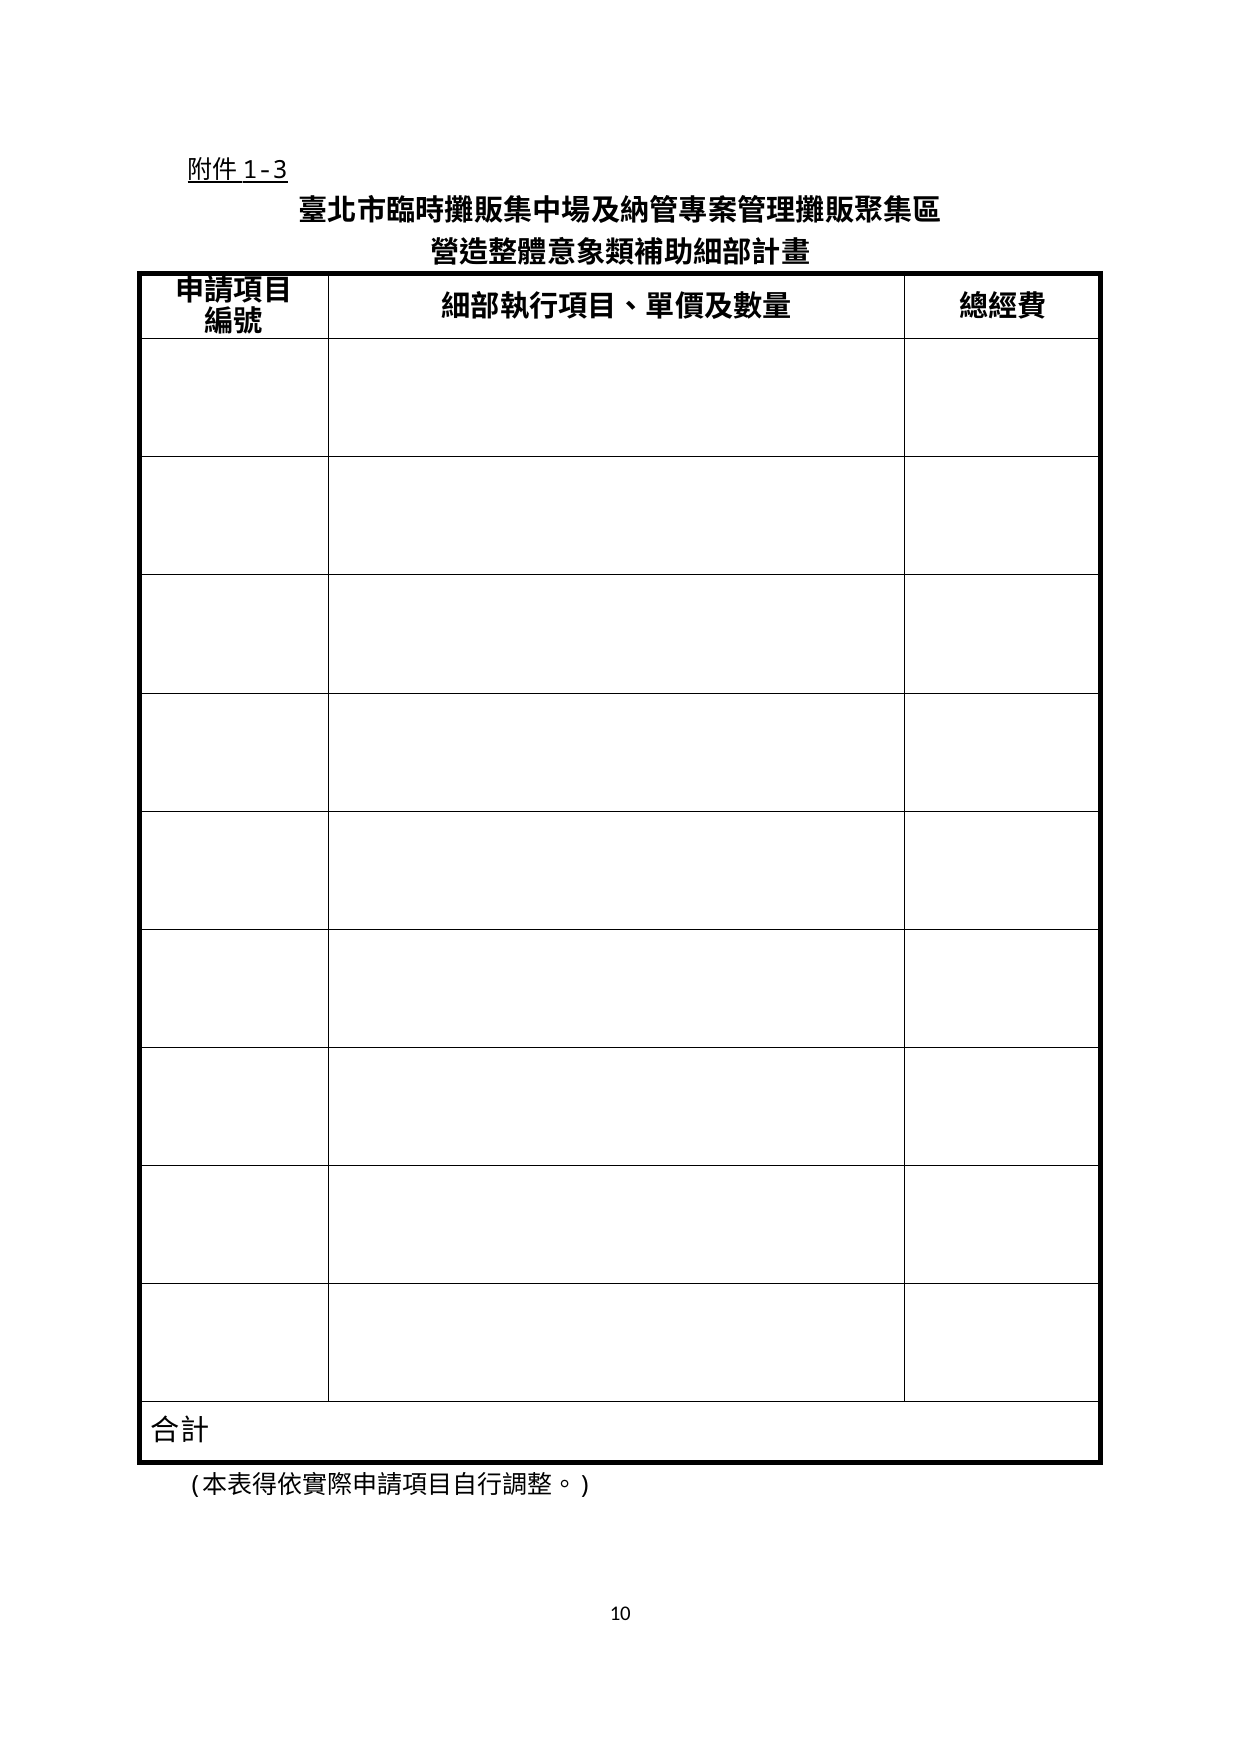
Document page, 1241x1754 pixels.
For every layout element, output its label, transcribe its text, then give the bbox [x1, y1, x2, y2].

table_cell [329, 1284, 904, 1401]
table_cell [329, 694, 904, 811]
table_header 細部執行項目、單價及數量 [329, 276, 904, 338]
text 臺北市臨時攤販集中場及納管專案管理攤販聚集區 [187, 186, 1053, 228]
table_cell [905, 930, 1098, 1047]
table_cell [142, 1048, 328, 1165]
table_cell [329, 339, 904, 456]
table_cell [329, 930, 904, 1047]
table_cell [142, 812, 328, 929]
table_cell [142, 1166, 328, 1283]
table_cell [905, 694, 1098, 811]
table_cell [329, 457, 904, 574]
table_cell 合計 [142, 1402, 1098, 1460]
table_cell [142, 930, 328, 1047]
text 營造整體意象類補助細部計畫 [187, 228, 1053, 271]
table_cell [905, 812, 1098, 929]
table_cell [329, 575, 904, 692]
table_cell [142, 1284, 328, 1401]
table_cell [905, 1284, 1098, 1401]
table_cell [905, 1166, 1098, 1283]
table_header 總經費 [905, 276, 1098, 338]
table_cell [329, 1048, 904, 1165]
table_cell [142, 339, 328, 456]
text (本表得依實際申請項目自行調整。) [187, 1465, 1053, 1501]
table_cell [142, 694, 328, 811]
table_cell [905, 457, 1098, 574]
table_cell [905, 1048, 1098, 1165]
table_cell [905, 575, 1098, 692]
text 附件1-3 [187, 150, 1053, 186]
table_cell [329, 1166, 904, 1283]
table_cell [329, 812, 904, 929]
table_cell [142, 457, 328, 574]
table_cell [905, 339, 1098, 456]
table_cell [142, 575, 328, 692]
table_header 申請項目 編號 [142, 276, 328, 338]
